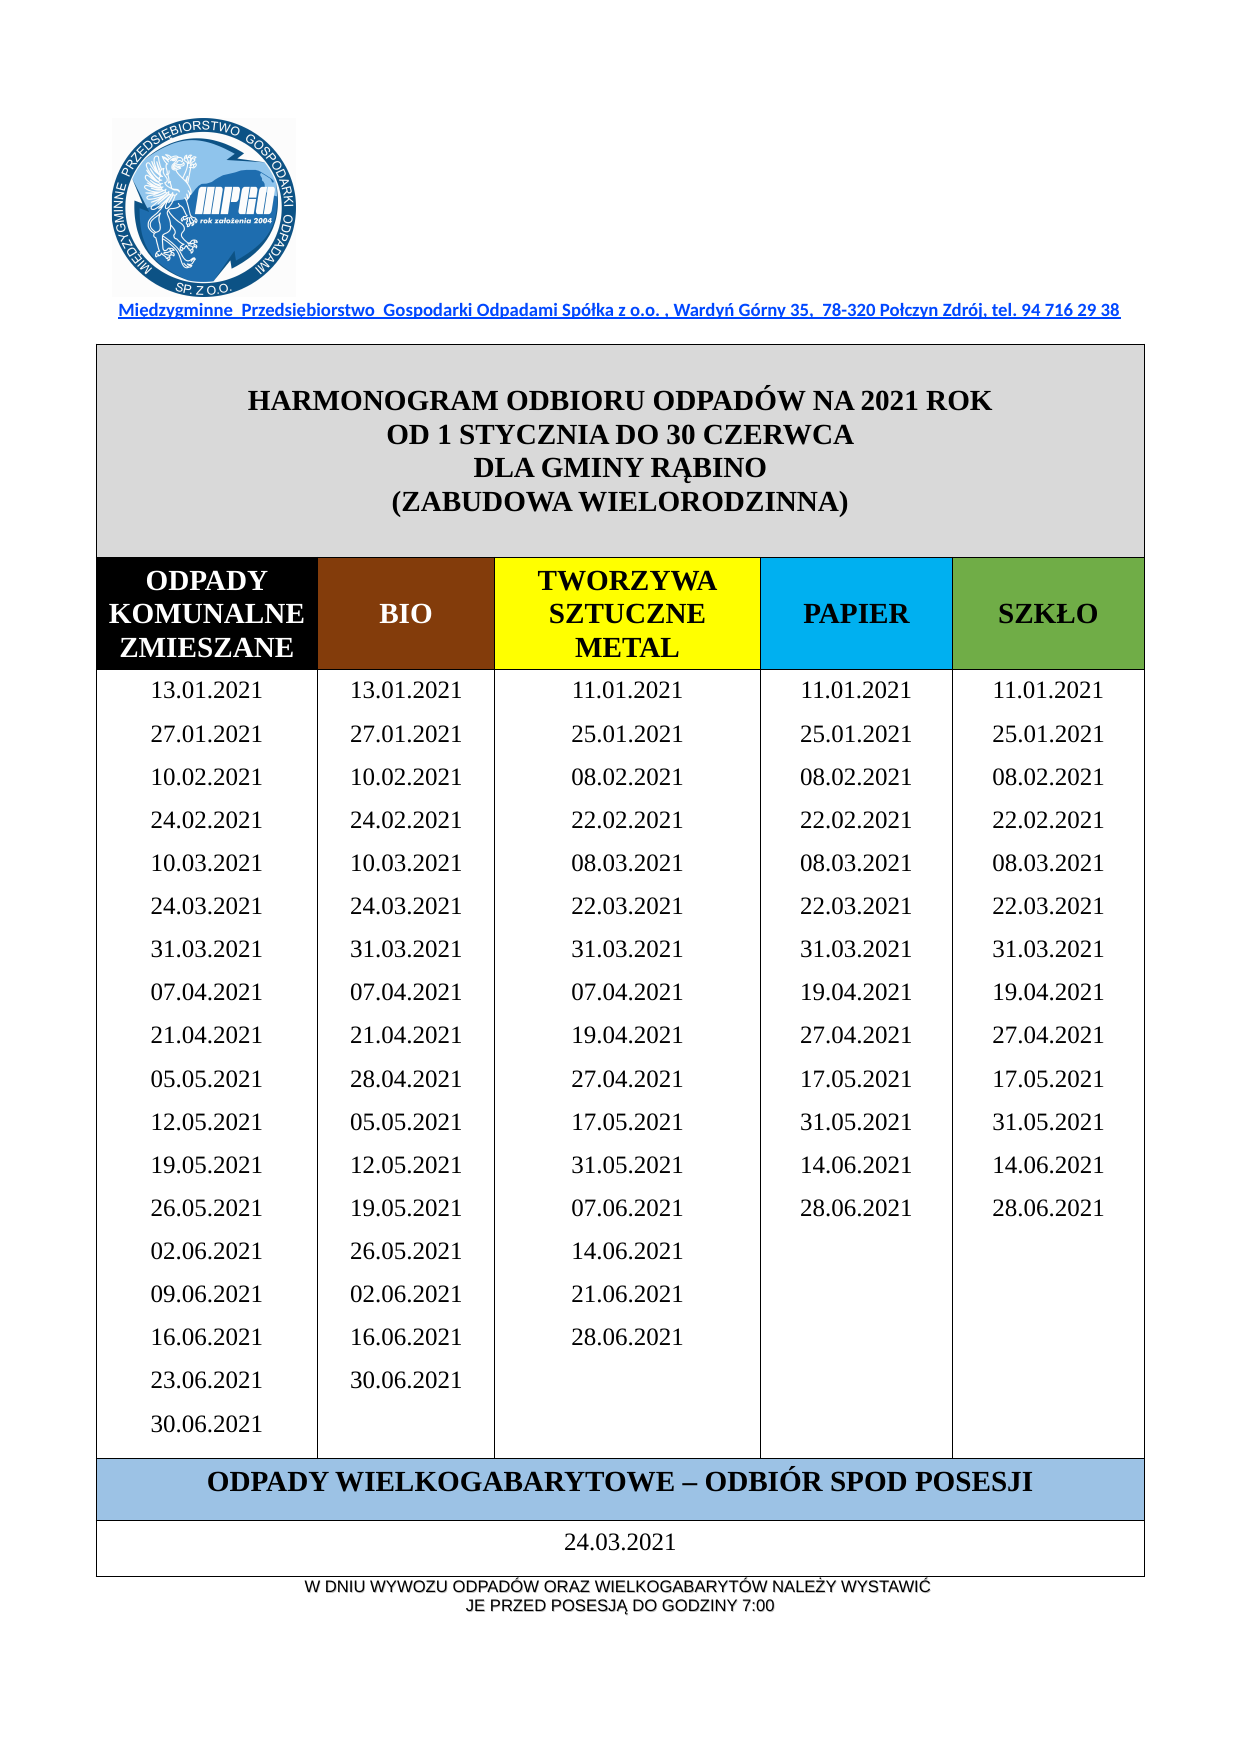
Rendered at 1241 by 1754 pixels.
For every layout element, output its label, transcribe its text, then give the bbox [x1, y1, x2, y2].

text Międzygminne Przedsiębiorstwo Gospodarki Odpadami Spółka z o.o. , Wardyń Górny 35, 78-320 Połczyn Zdrój, tel. 94 716 29 38 [118, 118, 1122, 321]
table_cell 13.01.2021 27.01.2021 10.02.2021 24.02.2021 10.03.2021 24.03.2021 31.03.2021 07.04.2021 21.04.2021 28.04.2021 05.05.2021 12.05.2021 19.05.2021 26.05.2021 02.06.2021 16.06.2021 30.06.2021 [318, 670, 494, 1457]
table_cell TWORZYWA SZTUCZNE METAL [495, 558, 760, 669]
table_cell 24.03.2021 [97, 1521, 1144, 1576]
table_cell 13.01.2021 27.01.2021 10.02.2021 24.02.2021 10.03.2021 24.03.2021 31.03.2021 07.04.2021 21.04.2021 05.05.2021 12.05.2021 19.05.2021 26.05.2021 02.06.2021 09.06.2021 16.06.2021 23.06.2021 30.06.2021 [97, 670, 317, 1457]
table_cell ODPADY WIELKOGABARYTOWE – ODBIÓR SPOD POSESJI [97, 1459, 1144, 1520]
table_cell BIO [318, 558, 494, 669]
table_cell SZKŁO [953, 558, 1144, 669]
table_cell ODPADY KOMUNALNE ZMIESZANE [97, 558, 317, 669]
table_cell 11.01.2021 25.01.2021 08.02.2021 22.02.2021 08.03.2021 22.03.2021 31.03.2021 19.04.2021 27.04.2021 17.05.2021 31.05.2021 14.06.2021 28.06.2021 [761, 670, 952, 1457]
table_cell PAPIER [761, 558, 952, 669]
table_header HARMONOGRAM ODBIORU ODPADÓW NA 2021 ROK OD 1 STYCZNIA DO 30 CZERWCA DLA GMINY RĄBINO (ZABUDOWA WIELORODZINNA) [97, 345, 1144, 557]
table_cell 11.01.2021 25.01.2021 08.02.2021 22.02.2021 08.03.2021 22.03.2021 31.03.2021 19.04.2021 27.04.2021 17.05.2021 31.05.2021 14.06.2021 28.06.2021 [953, 670, 1144, 1457]
text W DNIU WYWOZU ODPADÓW ORAZ WIELKOGABARYTÓW NALEŻY WYSTAWIĆ [118, 1577, 1122, 1596]
text JE PRZED POSESJĄ DO GODZINY 7:00 [118, 1596, 1122, 1615]
table_cell 11.01.2021 25.01.2021 08.02.2021 22.02.2021 08.03.2021 22.03.2021 31.03.2021 07.04.2021 19.04.2021 27.04.2021 17.05.2021 31.05.2021 07.06.2021 14.06.2021 21.06.2021 28.06.2021 [495, 670, 760, 1457]
